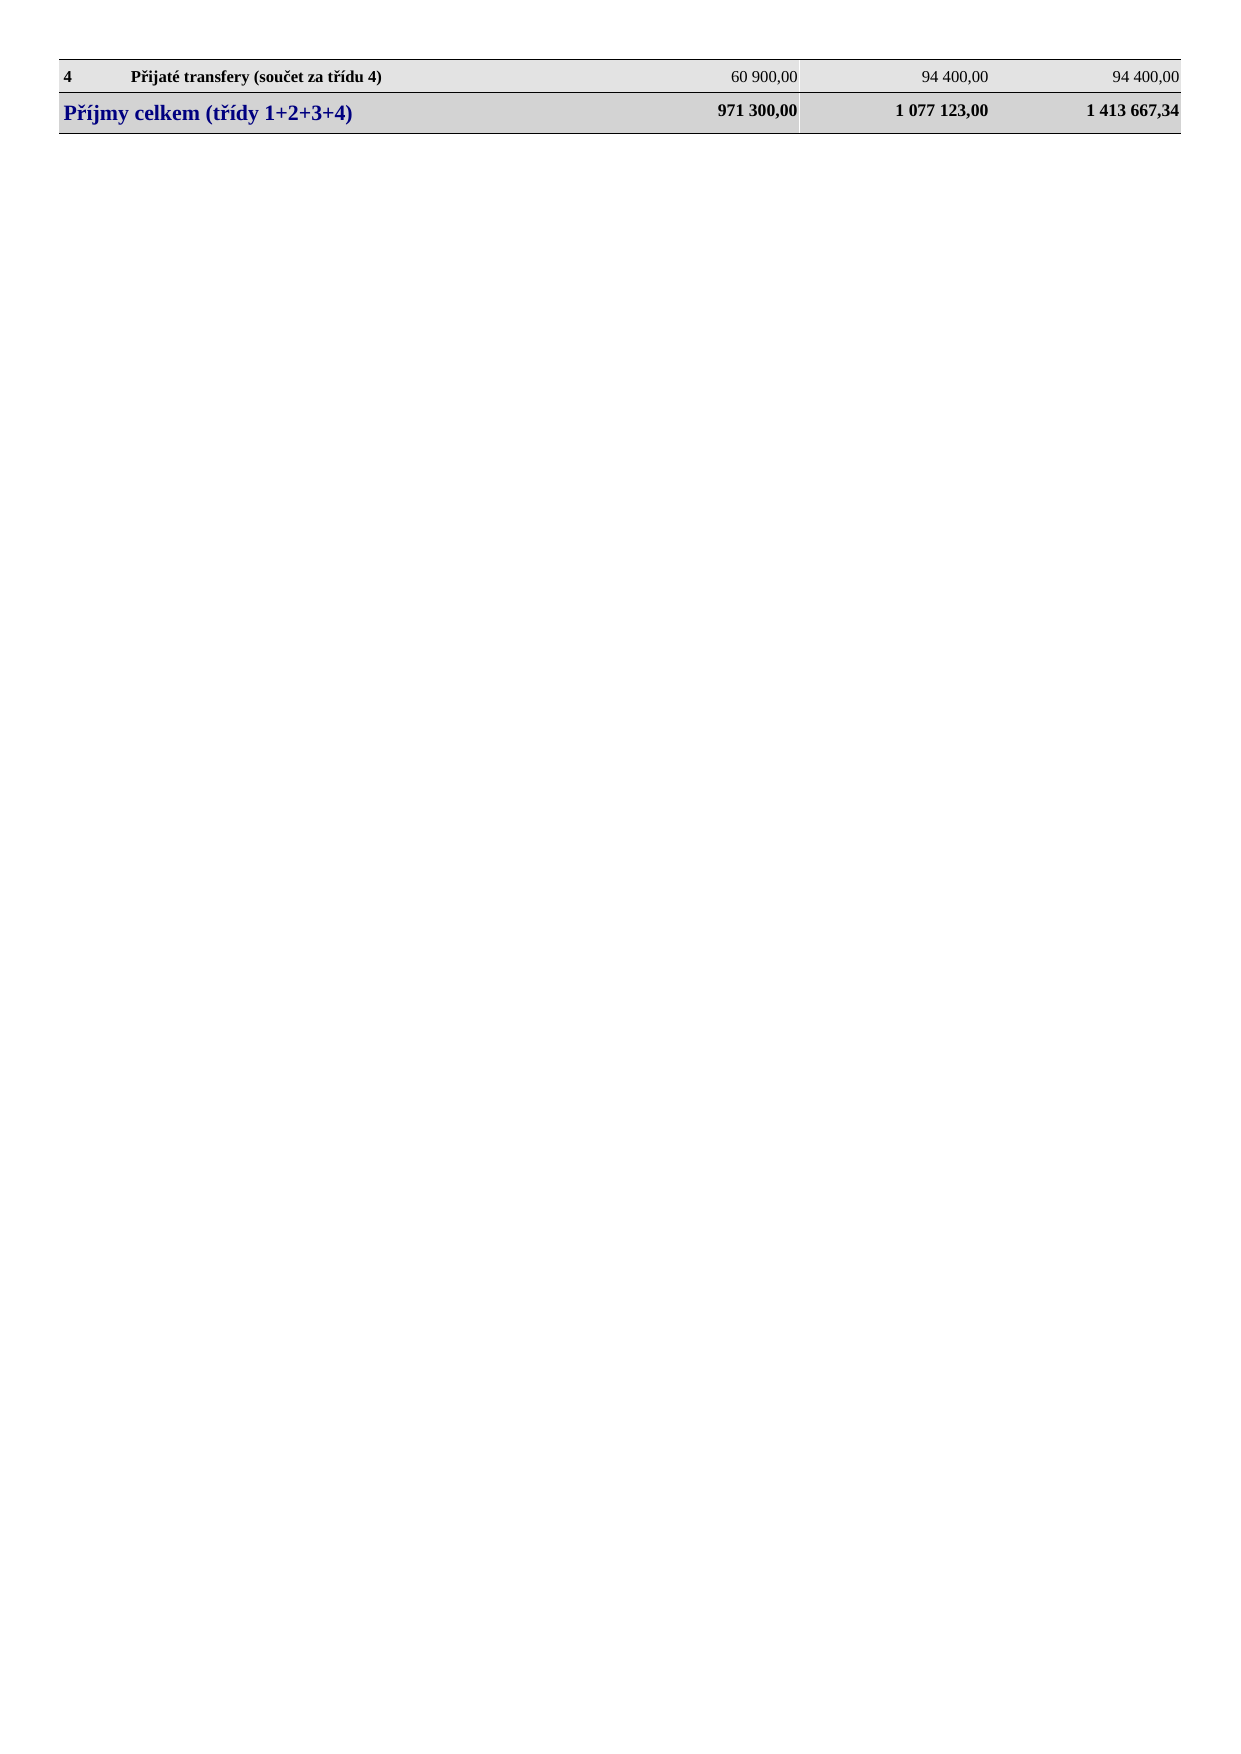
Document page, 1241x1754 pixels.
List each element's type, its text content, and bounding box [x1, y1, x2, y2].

table_cell 1 077 123,00 [800, 93, 990, 133]
table_cell Přijaté transfery (součet za třídu 4) [126, 60, 609, 92]
table_cell Příjmy celkem (třídy 1+2+3+4) [59, 93, 609, 133]
table_cell 4 [59, 60, 126, 92]
table_cell 94 400,00 [800, 60, 990, 92]
table_cell [59, 134, 1181, 162]
table_cell 1 413 667,34 [990, 93, 1181, 133]
table_cell 60 900,00 [609, 60, 799, 92]
table_cell 94 400,00 [990, 60, 1181, 92]
table_cell 971 300,00 [609, 93, 799, 133]
